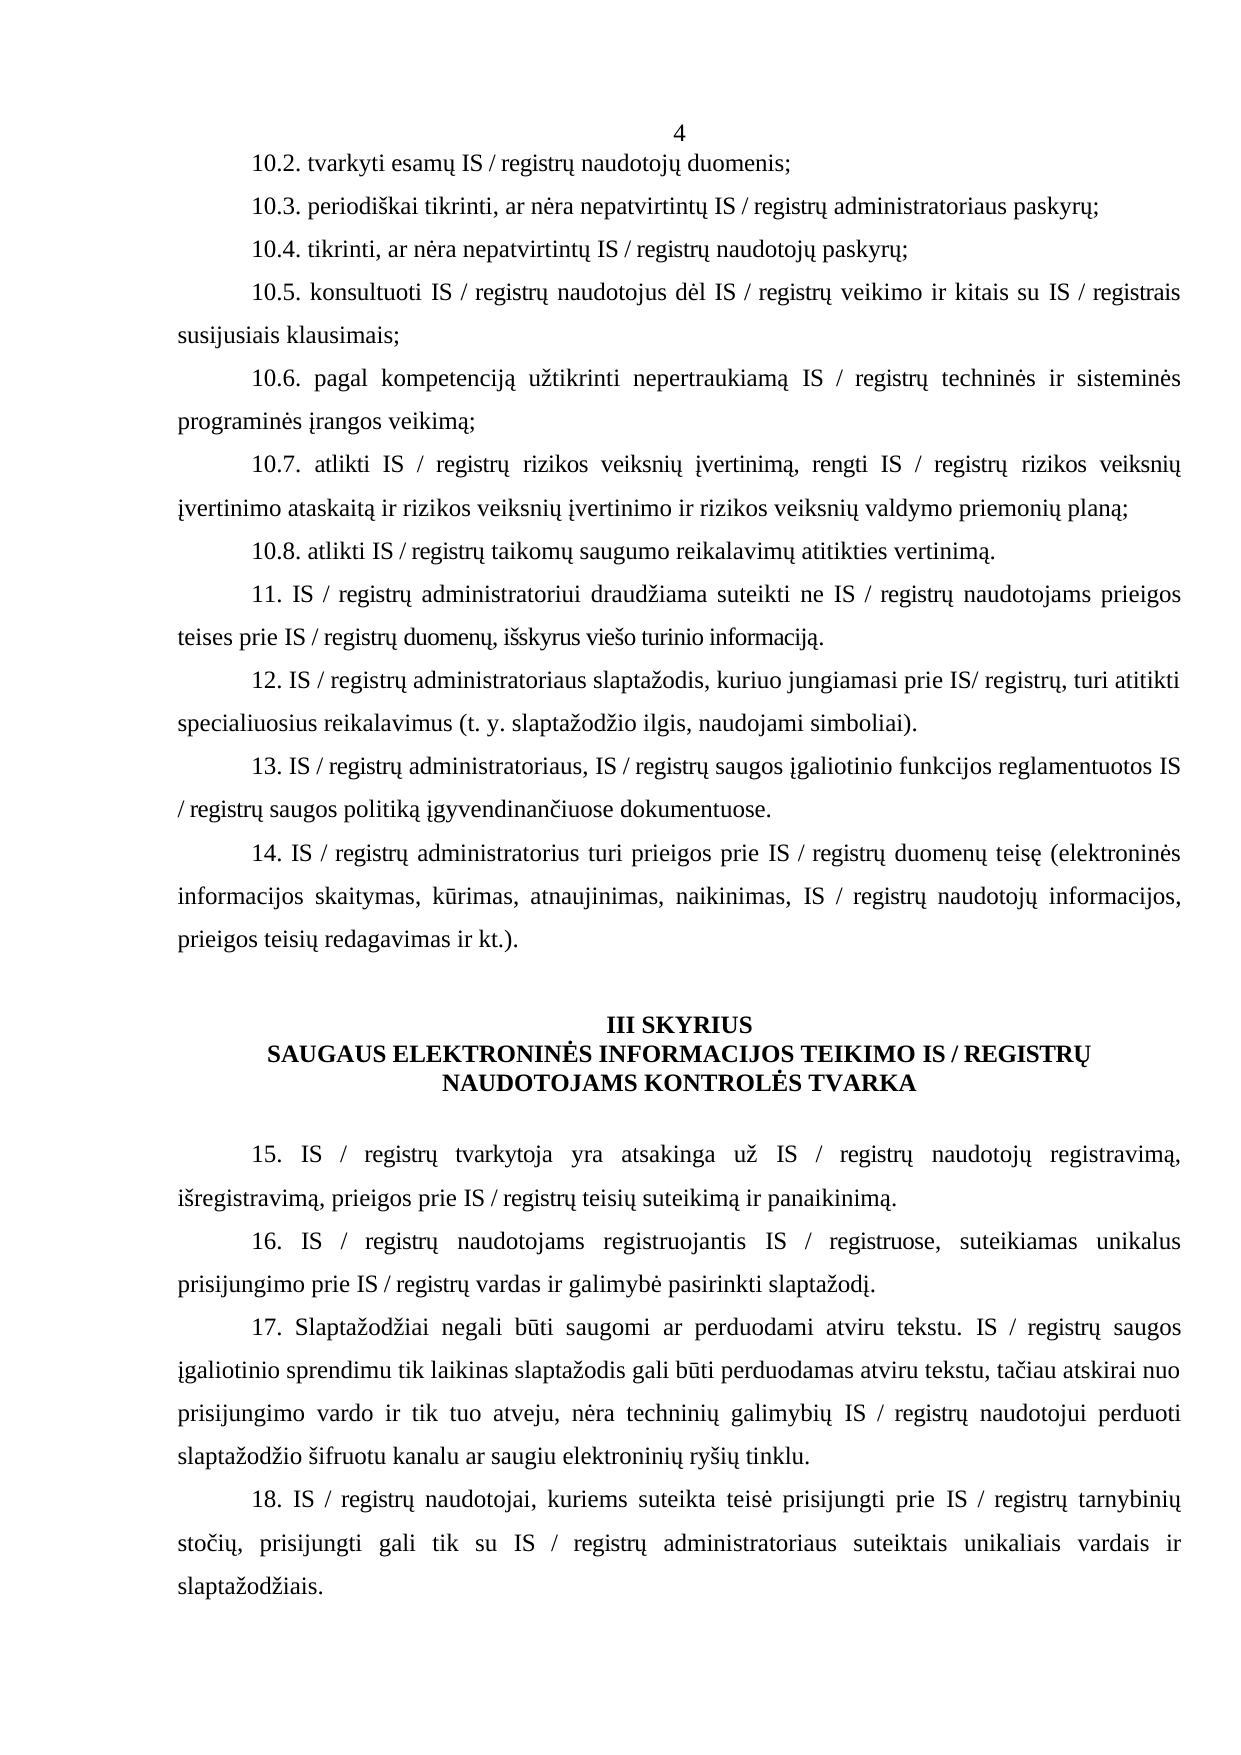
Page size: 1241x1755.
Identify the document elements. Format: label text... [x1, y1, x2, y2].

text 10.3. periodiškai tikrinti, ar nėra nepatvirtintų IS / registrų administratoriaus paskyrų; [177, 191, 1181, 219]
text 12. IS / registrų administratoriaus slaptažodis, kuriuo jungiamasi prie IS/ registrų, turi atitikti specialiuosius reikalavimus (t. y. slaptažodžio ilgis, naudojami simboliai). [177, 665, 1181, 737]
text 17. Slaptažodžiai negali būti saugomi ar perduodami atviru tekstu. IS / registrų saugos įgaliotinio sprendimu tik laikinas slaptažodis gali būti perduodamas atviru tekstu, tačiau atskirai nuo prisijungimo vardo ir tik tuo atveju, nėra techninių galimybių IS / registrų naudotojui perduoti slaptažodžio šifruotu kanalu ar saugiu elektroninių ryšių tinklu. [177, 1312, 1181, 1470]
text 10.8. atlikti IS / registrų taikomų saugumo reikalavimų atitikties vertinimą. [177, 536, 1181, 564]
text 10.4. tikrinti, ar nėra nepatvirtintų IS / registrų naudotojų paskyrų; [177, 234, 1181, 263]
text SAUGAUS elektroninės informacijos TEIKIMO IS / REGISTRŲ NAUDOTOJAMS KONTROLĖS TVARKA [177, 1039, 1181, 1096]
text 18. IS / registrų naudotojai, kuriems suteikta teisė prisijungti prie IS / registrų tarnybinių stočių, prisijungti gali tik su IS / registrų administratoriaus suteiktais unikaliais vardais ir slaptažodžiais. [177, 1484, 1181, 1599]
text 16. IS / registrų naudotojams registruojantis IS / registruose, suteikiamas unikalus prisijungimo prie IS / registrų vardas ir galimybė pasirinkti slaptažodį. [177, 1226, 1181, 1298]
text 10.7. atlikti IS / registrų rizikos veiksnių įvertinimą, rengti IS / registrų rizikos veiksnių įvertinimo ataskaitą ir rizikos veiksnių įvertinimo ir rizikos veiksnių valdymo priemonių planą; [177, 449, 1181, 521]
text 11. IS / registrų administratoriui draudžiama suteikti ne IS / registrų naudotojams prieigos teises prie IS / registrų duomenų, išskyrus viešo turinio informaciją. [177, 579, 1181, 651]
text 10.2. tvarkyti esamų IS / registrų naudotojų duomenis; [177, 148, 1181, 176]
text 15. IS / registrų tvarkytoja yra atsakinga už IS / registrų naudotojų registravimą, išregistravimą, prieigos prie IS / registrų teisių suteikimą ir panaikinimą. [177, 1139, 1181, 1211]
text 13. IS / registrų administratoriaus, IS / registrų saugos įgaliotinio funkcijos reglamentuotos IS / registrų saugos politiką įgyvendinančiuose dokumentuose. [177, 751, 1181, 823]
text 10.5. konsultuoti IS / registrų naudotojus dėl IS / registrų veikimo ir kitais su IS / registrais susijusiais klausimais; [177, 277, 1181, 349]
text 10.6. pagal kompetenciją užtikrinti nepertraukiamą IS / registrų techninės ir sisteminės programinės įrangos veikimą; [177, 363, 1181, 435]
text 14. IS / registrų administratorius turi prieigos prie IS / registrų duomenų teisę (elektroninės informacijos skaitymas, kūrimas, atnaujinimas, naikinimas, IS / registrų naudotojų informacijos, prieigos teisių redagavimas ir kt.). [177, 838, 1181, 953]
text III SKYRIUS [177, 1010, 1181, 1039]
